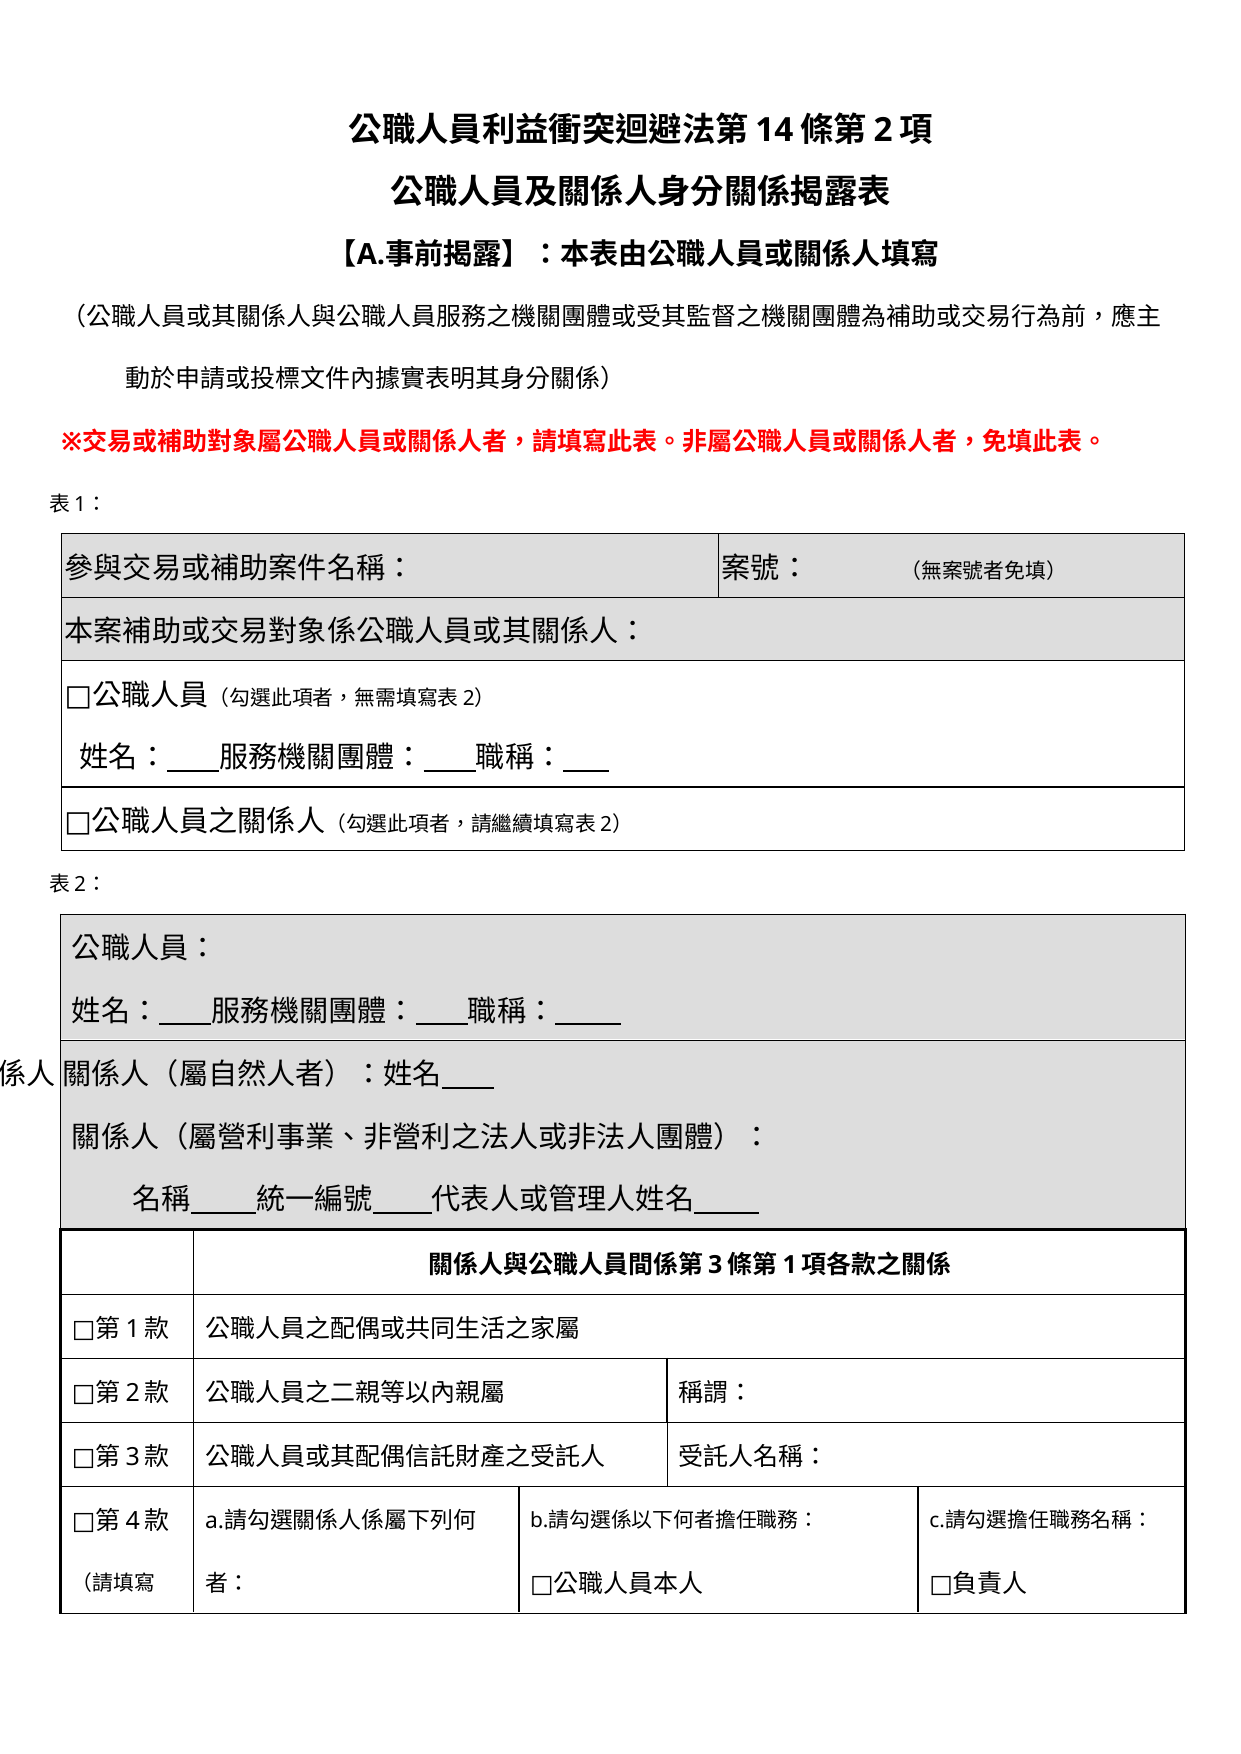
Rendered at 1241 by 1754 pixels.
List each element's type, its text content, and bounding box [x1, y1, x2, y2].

table_cell a.請勾選關係人係屬下列何者： [194, 1487, 518, 1612]
table_cell 公職人員之二親等以內親屬 [194, 1359, 666, 1422]
text 表2： [33, 851, 1110, 913]
table_cell 公職人員之配偶或共同生活之家屬 [194, 1295, 1184, 1358]
table_cell □公職人員（勾選此項者，無需填寫表2） 姓名： 服務機關團體： 職稱： [62, 661, 1184, 786]
text 公職人員利益衝突迴避法第14條第2項 [33, 96, 1240, 158]
text （公職人員或其關係人與公職人員服務之機關團體或受其監督之機關團體為補助或交易行為前，應主動於申請或投標文件內據實表明其身分關係） [61, 283, 1184, 408]
text 公職人員及關係人身分關係揭露表 [33, 158, 1240, 221]
table_cell 關係人與公職人員間係第3條第1項各款之關係 [194, 1231, 1184, 1294]
table_cell c.請勾選擔任職務名稱： □負責人 [919, 1487, 1184, 1612]
table_cell □第4款 （請填寫 [62, 1487, 193, 1612]
table_header 公職人員： 姓名： 服務機關團體： 職稱： [61, 915, 1185, 1039]
text 表1： [33, 471, 1189, 533]
table_cell □公職人員之關係人（勾選此項者，請繼續填寫表2） [62, 788, 1184, 850]
table_cell 稱謂： [668, 1359, 1184, 1422]
table_cell □第2款 [62, 1359, 193, 1422]
table_cell 公職人員或其配偶信託財產之受託人 [194, 1423, 667, 1486]
table_header 案號： （無案號者免填） [719, 534, 1184, 597]
text ※交易或補助對象屬公職人員或關係人者，請填寫此表。非屬公職人員或關係人者，免填此表。 [61, 408, 1184, 471]
table_cell 本案補助或交易對象係公職人員或其關係人： [62, 598, 1184, 660]
table_cell □第3款 [62, 1423, 193, 1486]
table_cell □第1款 [62, 1295, 193, 1358]
table_cell [62, 1231, 193, 1294]
table_cell 受託人名稱： [668, 1423, 1184, 1486]
text 【A.事前揭露】：本表由公職人員或關係人填寫 [33, 221, 1234, 283]
table_cell b.請勾選係以下何者擔任職務： □公職人員本人 [520, 1487, 917, 1612]
table_header 參與交易或補助案件名稱： [62, 534, 718, 597]
table_cell 關係人 關係人（屬自然人者）：姓名 關係人（屬營利事業、非營利之法人或非法人團體）： 名稱 統一編號 代表人或管理人姓名 [61, 1041, 1185, 1228]
